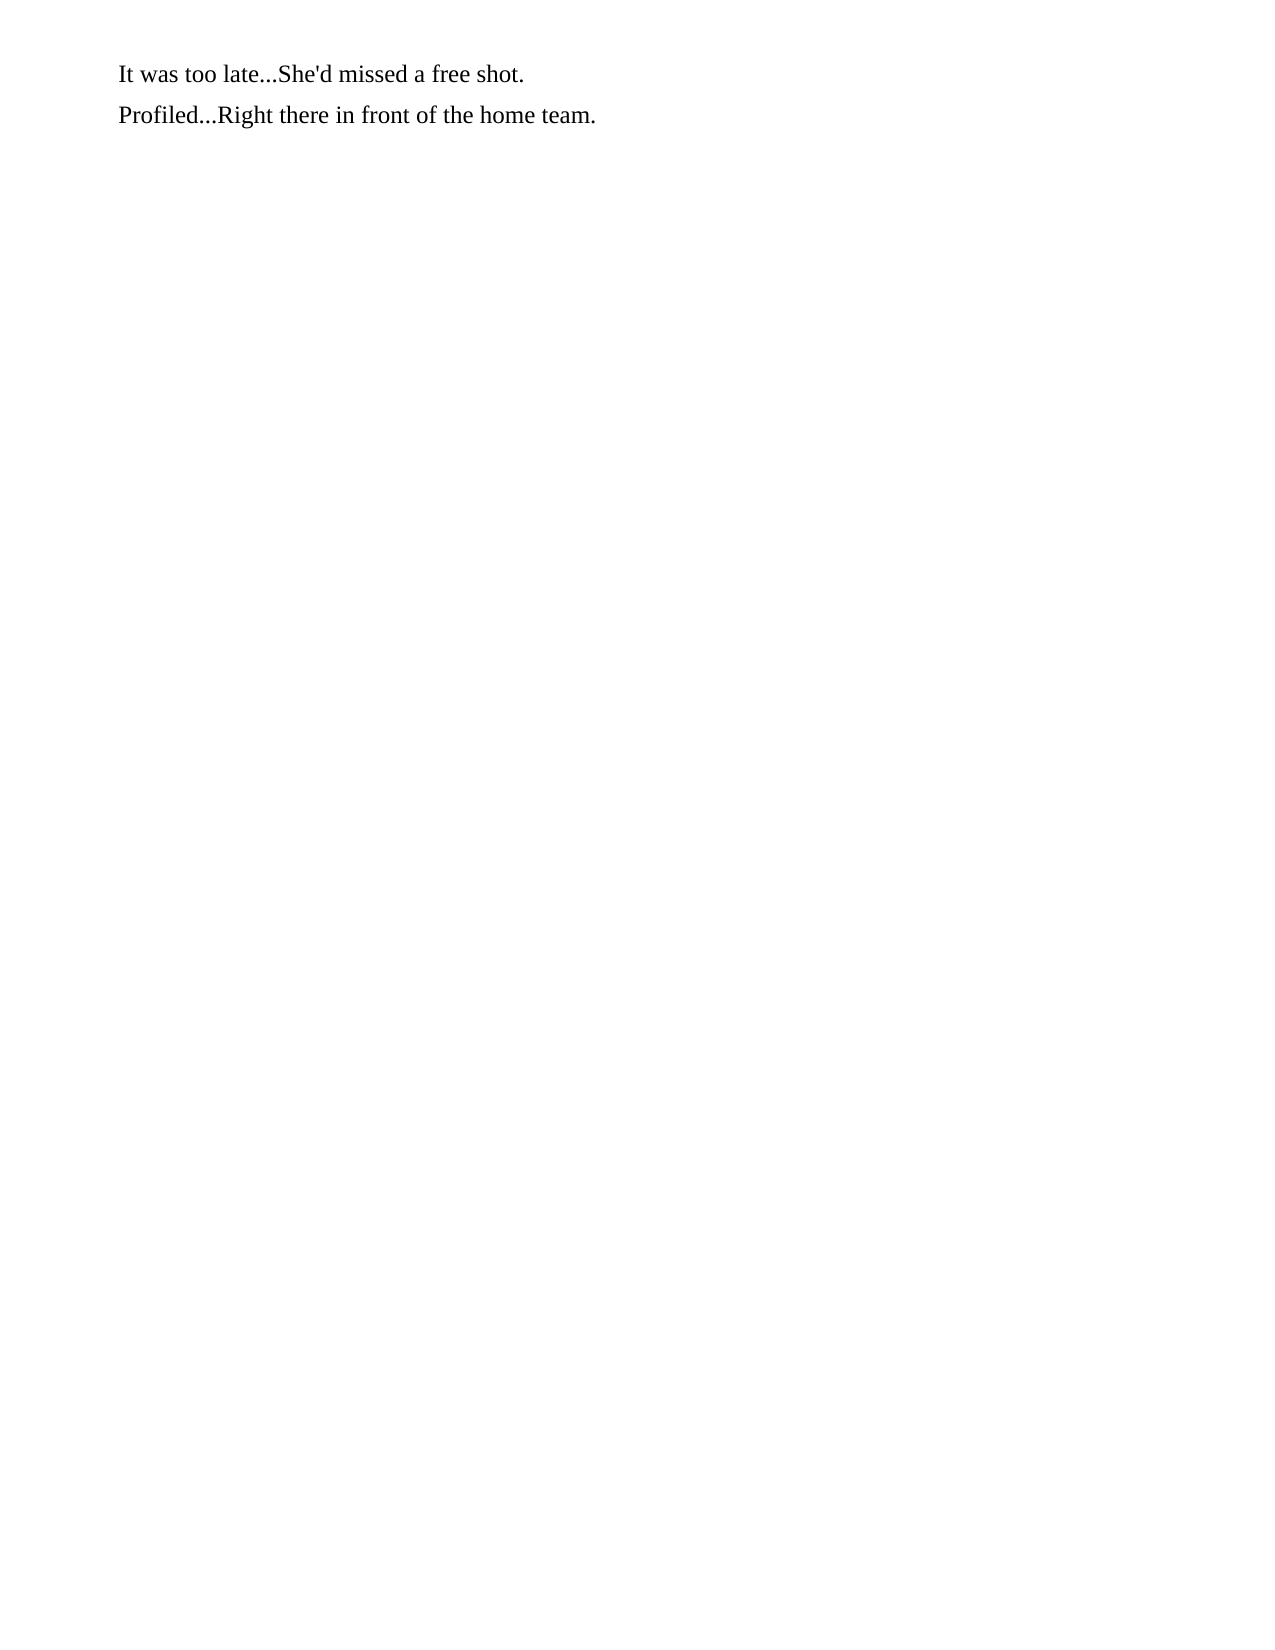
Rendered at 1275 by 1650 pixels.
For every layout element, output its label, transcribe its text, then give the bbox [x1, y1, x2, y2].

text It was too late...She'd missed a free shot. [118, 59, 1216, 88]
text Profiled...Right there in front of the home team. [118, 100, 1216, 129]
